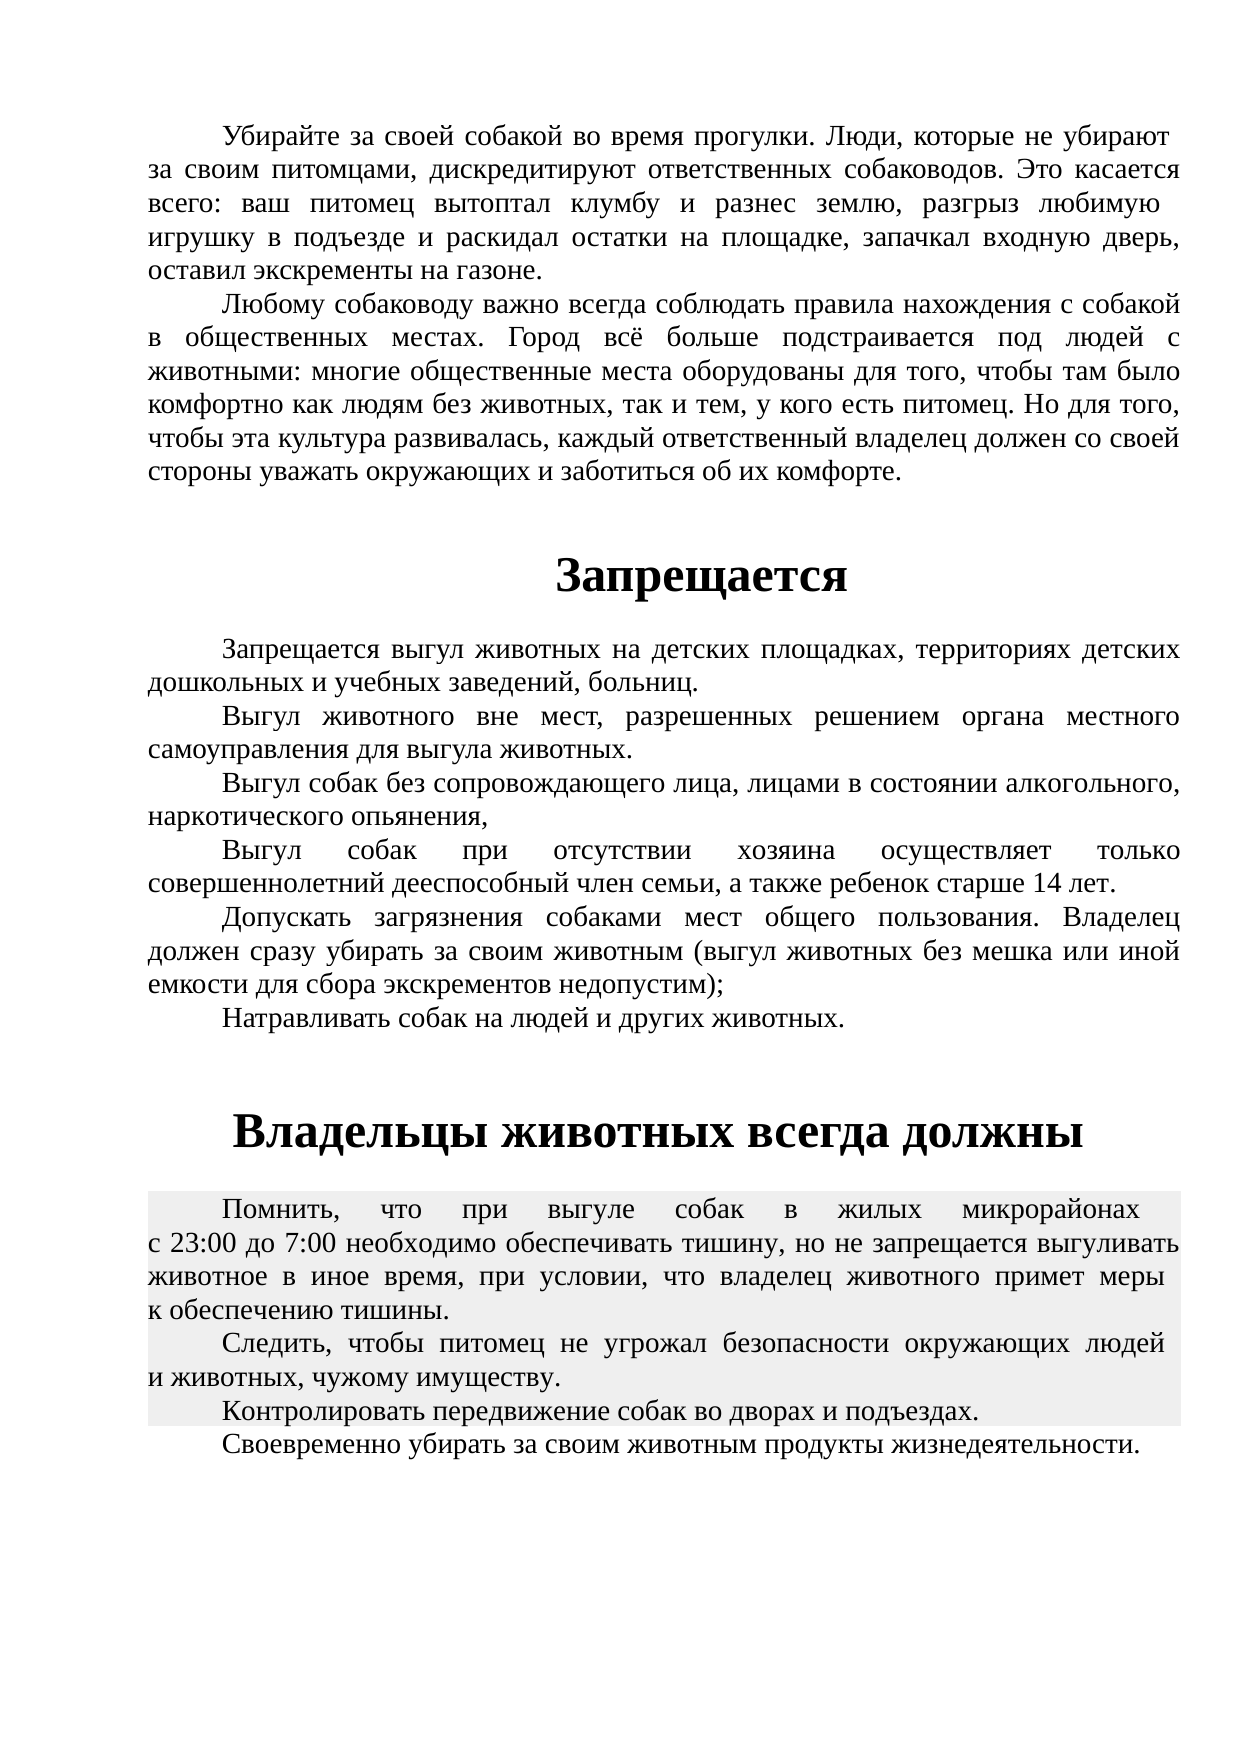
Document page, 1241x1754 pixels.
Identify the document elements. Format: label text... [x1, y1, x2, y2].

text Выгул собак при отсутствии хозяина осуществляет только совершеннолетний дееспособный член семьи, а также ребенок старше 14 лет. [148, 832, 1181, 899]
text Выгул животного вне мест, разрешенных решением органа местного самоуправления для выгула животных. [148, 698, 1181, 765]
text Любому собаководу важно всегда соблюдать правила нахождения с собакой в общественных местах. Город всё больше подстраивается под людей с животными: многие общественные места оборудованы для того, чтобы там было комфортно как людям без животных, так и тем, у кого есть питомец. Но для того, чтобы эта культура развивалась, каждый ответственный владелец должен со своей стороны уважать окружающих и заботиться об их комфорте. [148, 286, 1181, 487]
text Следить, чтобы питомец не угрожал безопасности окружающих людей и животных, чужому имуществу. [148, 1326, 1181, 1393]
text Контролировать передвижение собак во дворах и подъездах. [148, 1393, 1181, 1426]
text Запрещается выгул животных на детских площадках, территориях детских дошкольных и учебных заведений, больниц. [148, 631, 1181, 698]
text Запрещается [148, 544, 1181, 602]
text Выгул собак без сопровождающего лица, лицами в состоянии алкогольного, наркотического опьянения, [148, 765, 1181, 832]
text Натравливать собак на людей и других животных. [148, 1000, 1181, 1033]
text Убирайте за своей собакой во время прогулки. Люди, которые не убирают за своим питомцами, дискредитируют ответственных собаководов. Это касается всего: ваш питомец вытоптал клумбу и разнес землю, разгрыз любимую игрушку в подъезде и раскидал остатки на площадке, запачкал входную дверь, оставил экскременты на газоне. [148, 118, 1181, 286]
text Допускать загрязнения собаками мест общего пользования. Владелец должен сразу убирать за своим животным (выгул животных без мешка или иной емкости для сбора экскрементов недопустим); [148, 899, 1181, 1000]
text Помнить, что при выгуле собак в жилых микрорайонах с 23:00 до 7:00 необходимо обеспечивать тишину, но не запрещается выгуливать животное в иное время, при условии, что владелец животного примет меры к обеспечению тишины. [148, 1191, 1181, 1326]
text Владельцы животных всегда должны [148, 1100, 1181, 1158]
text Своевременно убирать за своим животным продукты жизнедеятельности. [148, 1426, 1181, 1460]
